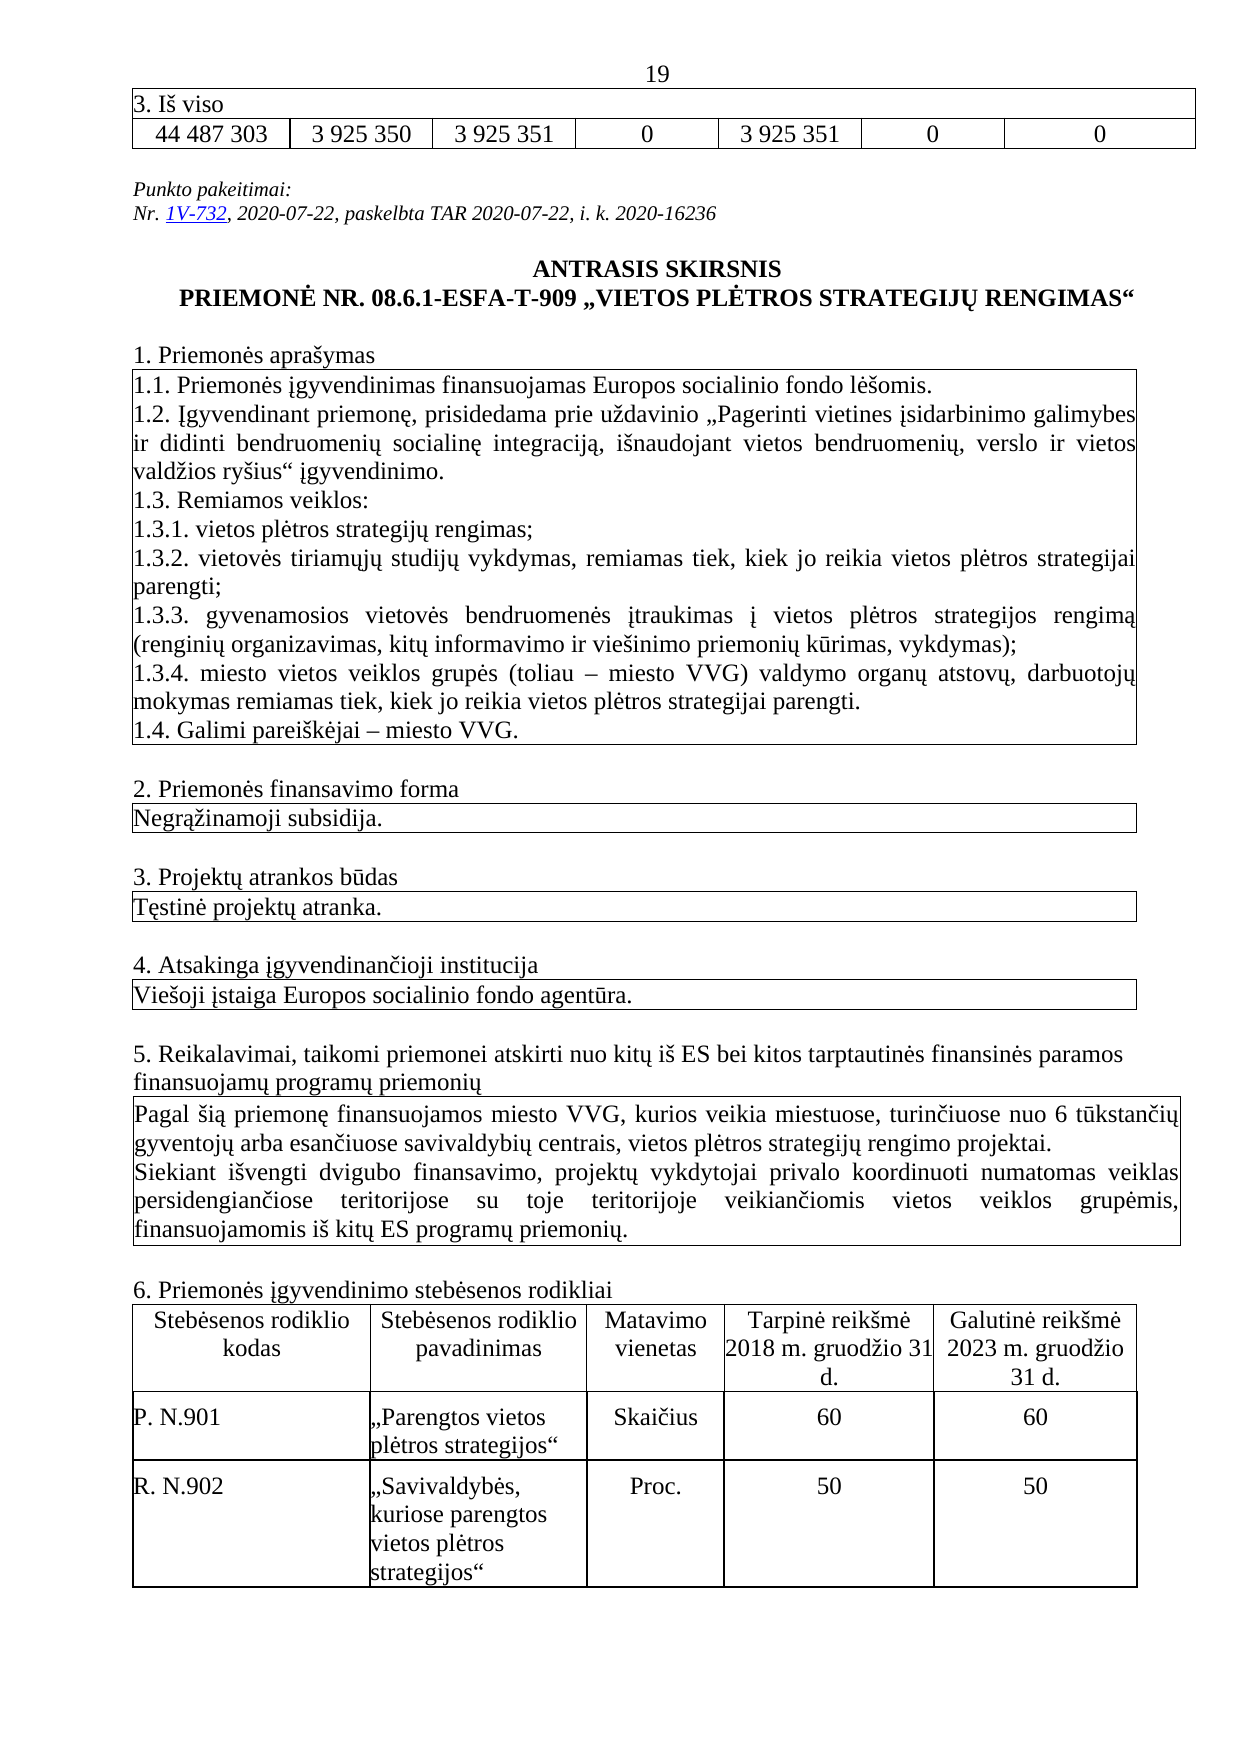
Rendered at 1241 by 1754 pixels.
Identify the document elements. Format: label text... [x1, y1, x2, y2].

table_cell 1.2. Įgyvendinant priemonę, prisidedama prie uždavinio „Pagerinti vietines įsidarbinimo galimybes ir didinti bendruomenių socialinę integraciją, išnaudojant vietos bendruomenių, verslo ir vietos valdžios ryšius“ įgyvendinimo. [133, 399, 1136, 485]
text 3. Projektų atrankos būdas [133, 862, 1181, 891]
table_cell Proc. [588, 1461, 723, 1586]
text 6. Priemonės įgyvendinimo stebėsenos rodikliai [133, 1275, 1181, 1304]
text 2. Priemonės finansavimo forma [133, 774, 1181, 802]
table_header Tęstinė projektų atranka. [133, 892, 1136, 921]
text PRIEMONĖ NR. 08.6.1-ESFA-T-909 „VIETOS PLĖTROS STRATEGIJŲ RENGIMAS“ [133, 283, 1181, 312]
table_header Matavimo vienetas [587, 1305, 724, 1391]
table_header Stebėsenos rodiklio pavadinimas [371, 1305, 586, 1391]
table_cell 1.4. Galimi pareiškėjai – miesto VVG. [133, 715, 1136, 744]
table_cell 0 [1005, 119, 1195, 147]
text 4. Atsakinga įgyvendinančioji institucija [133, 950, 1181, 979]
table_cell 60 [725, 1392, 933, 1459]
table_cell Skaičius [588, 1392, 723, 1459]
table_cell 3 925 351 [719, 119, 861, 147]
table_header Negrąžinamoji subsidija. [133, 804, 1136, 832]
text Punkto pakeitimai: [133, 177, 1181, 201]
table_cell P. N.901 [134, 1392, 369, 1459]
table_cell 1.3. Remiamos veiklos: 1.3.1. vietos plėtros strategijų rengimas; 1.3.2. vietovės tiriamųjų studijų vykdymas, remiamas tiek, kiek jo reikia vietos plėtros strategijai parengti; 1.3.3. gyvenamosios vietovės bendruomenės įtraukimas į vietos plėtros strategijos rengimą (renginių organizavimas, kitų informavimo ir viešinimo priemonių kūrimas, vykdymas); 1.3.4. miesto vietos veiklos grupės (toliau – miesto VVG) valdymo organų atstovų, darbuotojų mokymas remiamas tiek, kiek jo reikia vietos plėtros strategijai parengti. [133, 485, 1136, 715]
table_cell 0 [576, 119, 718, 147]
table_header Tarpinė reikšmė 2018 m. gruodžio 31 d. [725, 1305, 933, 1391]
text Siekiant išvengti dvigubo finansavimo, projektų vykdytojai privalo koordinuoti numatomas veiklas persidengiančiose teritorijose su toje teritorijoje veikiančiomis vietos veiklos grupėmis, finansuojamomis iš kitų ES programų priemonių. [134, 1154, 1180, 1245]
table_cell „Savivaldybės, kuriose parengtos vietos plėtros strategijos“ [371, 1461, 586, 1586]
table_header 1.1. Priemonės įgyvendinimas finansuojamas Europos socialinio fondo lėšomis. [133, 370, 1136, 399]
table_cell 3 925 351 [433, 119, 575, 147]
table_cell 3. Iš viso [133, 89, 1195, 118]
table_cell „Parengtos vietos plėtros strategijos“ [371, 1392, 586, 1459]
table_header Viešoji įstaiga Europos socialinio fondo agentūra. [133, 980, 1136, 1009]
table_header Galutinė reikšmė 2023 m. gruodžio 31 d. [934, 1305, 1136, 1391]
table_cell 50 [935, 1461, 1136, 1586]
table_cell 3 925 350 [291, 119, 432, 147]
table_cell R. N.902 [134, 1461, 369, 1586]
table_cell 0 [862, 119, 1004, 147]
text Pagal šią priemonę finansuojamos miesto VVG, kurios veikia miestuose, turinčiuose nuo 6 tūkstančių gyventojų arba esančiuose savivaldybių centrais, vietos plėtros strategijų rengimo projektai. [134, 1097, 1180, 1154]
table_header Stebėsenos rodiklio kodas [133, 1305, 370, 1391]
table_cell 60 [935, 1392, 1136, 1459]
table_cell 50 [725, 1461, 933, 1586]
text Nr. 1V-732, 2020-07-22, paskelbta TAR 2020-07-22, i. k. 2020-16236 [133, 201, 1181, 225]
text 1. Priemonės aprašymas [133, 340, 1181, 369]
table_cell 44 487 303 [133, 119, 289, 147]
text ANTRASIS SKIRSNIS [133, 254, 1181, 283]
text 5. Reikalavimai, taikomi priemonei atskirti nuo kitų iš ES bei kitos tarptautinės finansinės paramos finansuojamų programų priemonių [133, 1039, 1181, 1096]
